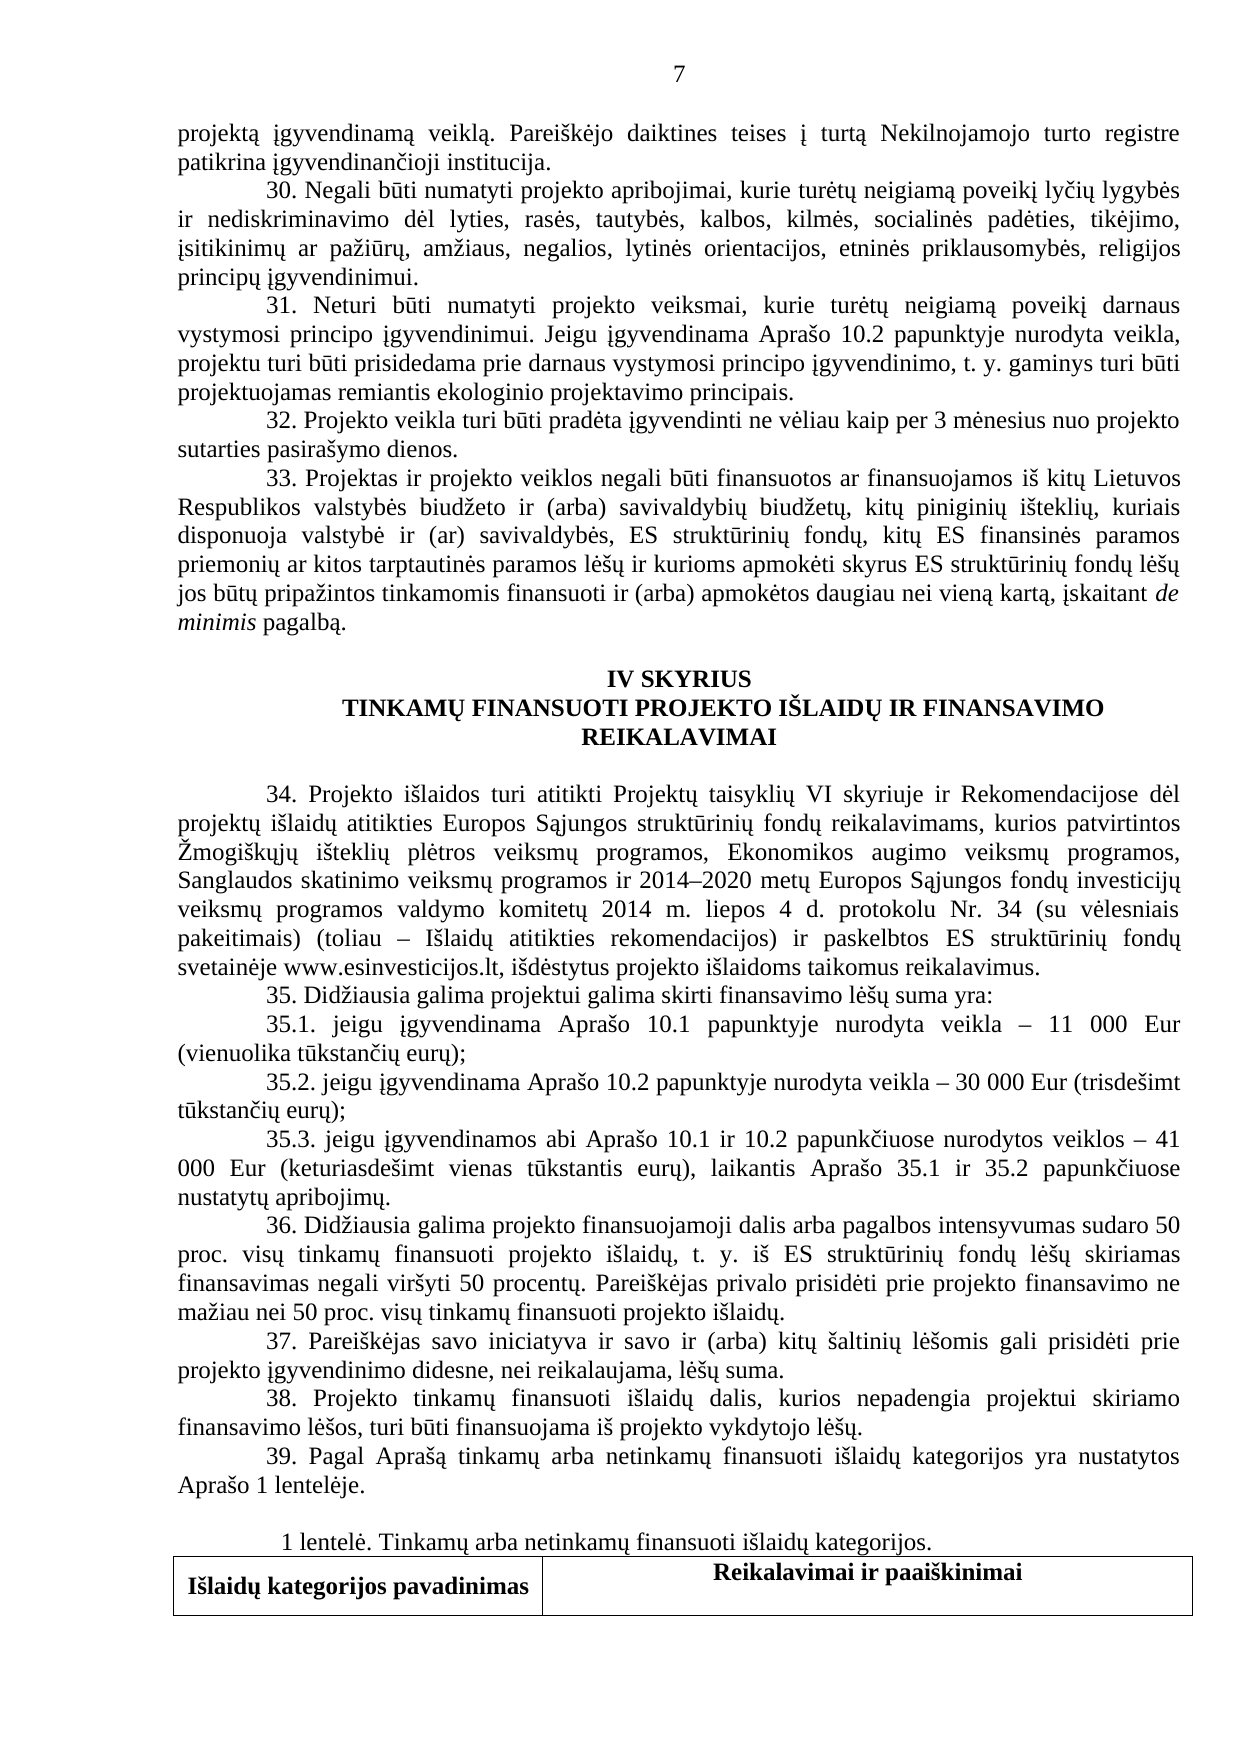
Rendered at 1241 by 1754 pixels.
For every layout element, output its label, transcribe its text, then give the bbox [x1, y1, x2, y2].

text 39. Pagal Aprašą tinkamų arba netinkamų finansuoti išlaidų kategorijos yra nustatytos Aprašo 1 lentelėje. [177, 1441, 1181, 1498]
text 35.1. jeigu įgyvendinama Aprašo 10.1 papunktyje nurodyta veikla – 11 000 Eur (vienuolika tūkstančių eurų); [177, 1009, 1181, 1067]
text 31. Neturi būti numatyti projekto veiksmai, kurie turėtų neigiamą poveikį darnaus vystymosi principo įgyvendinimui. Jeigu įgyvendinama Aprašo 10.2 papunktyje nurodyta veikla, projektu turi būti prisidedama prie darnaus vystymosi principo įgyvendinimo, t. y. gaminys turi būti projektuojamas remiantis ekologinio projektavimo principais. [177, 291, 1181, 406]
table_header Išlaidų kategorijos pavadinimas [174, 1557, 542, 1614]
text 35. Didžiausia galima projektui galima skirti finansavimo lėšų suma yra: [177, 981, 1181, 1009]
text 36. Didžiausia galima projekto finansuojamoji dalis arba pagalbos intensyvumas sudaro 50 proc. visų tinkamų finansuoti projekto išlaidų, t. y. iš ES struktūrinių fondų lėšų skiriamas finansavimas negali viršyti 50 procentų. Pareiškėjas privalo prisidėti prie projekto finansavimo ne mažiau nei 50 proc. visų tinkamų finansuoti projekto išlaidų. [177, 1211, 1181, 1326]
text 38. Projekto tinkamų finansuoti išlaidų dalis, kurios nepadengia projektui skiriamo finansavimo lėšos, turi būti finansuojama iš projekto vykdytojo lėšų. [177, 1383, 1181, 1441]
text IV SKYRIUS [177, 664, 1181, 693]
text 37. Pareiškėjas savo iniciatyva ir savo ir (arba) kitų šaltinių lėšomis gali prisidėti prie projekto įgyvendinimo didesne, nei reikalaujama, lėšų suma. [177, 1326, 1181, 1383]
text 35.2. jeigu įgyvendinama Aprašo 10.2 papunktyje nurodyta veikla – 30 000 Eur (trisdešimt tūkstančių eurų); [177, 1067, 1181, 1124]
text 1 lentelė. Tinkamų arba netinkamų finansuoti išlaidų kategorijos. [177, 1527, 1181, 1556]
text 33. Projektas ir projekto veiklos negali būti finansuotos ar finansuojamos iš kitų Lietuvos Respublikos valstybės biudžeto ir (arba) savivaldybių biudžetų, kitų piniginių išteklių, kuriais disponuoja valstybė ir (ar) savivaldybės, ES struktūrinių fondų, kitų ES finansinės paramos priemonių ar kitos tarptautinės paramos lėšų ir kurioms apmokėti skyrus ES struktūrinių fondų lėšų jos būtų pripažintos tinkamomis finansuoti ir (arba) apmokėtos daugiau nei vieną kartą, įskaitant de minimis pagalbą. [177, 463, 1181, 636]
text projektą įgyvendinamą veiklą. Pareiškėjo daiktines teises į turtą Nekilnojamojo turto registre patikrina įgyvendinančioji institucija. [177, 118, 1181, 176]
text 34. Projekto išlaidos turi atitikti Projektų taisyklių VI skyriuje ir Rekomendacijose dėl projektų išlaidų atitikties Europos Sąjungos struktūrinių fondų reikalavimams, kurios patvirtintos Žmogiškųjų išteklių plėtros veiksmų programos, Ekonomikos augimo veiksmų programos, Sanglaudos skatinimo veiksmų programos ir 2014–2020 metų Europos Sąjungos fondų investicijų veiksmų programos valdymo komitetų 2014 m. liepos 4 d. protokolu Nr. 34 (su vėlesniais pakeitimais) (toliau – Išlaidų atitikties rekomendacijos) ir paskelbtos ES struktūrinių fondų svetainėje www.esinvesticijos.lt, išdėstytus projekto išlaidoms taikomus reikalavimus. [177, 779, 1181, 981]
table_header Reikalavimai ir paaiškinimai [543, 1557, 1192, 1614]
text 35.3. jeigu įgyvendinamos abi Aprašo 10.1 ir 10.2 papunkčiuose nurodytos veiklos – 41 000 Eur (keturiasdešimt vienas tūkstantis eurų), laikantis Aprašo 35.1 ir 35.2 papunkčiuose nustatytų apribojimų. [177, 1124, 1181, 1211]
text 30. Negali būti numatyti projekto apribojimai, kurie turėtų neigiamą poveikį lyčių lygybės ir nediskriminavimo dėl lyties, rasės, tautybės, kalbos, kilmės, socialinės padėties, tikėjimo, įsitikinimų ar pažiūrų, amžiaus, negalios, lytinės orientacijos, etninės priklausomybės, religijos principų įgyvendinimui. [177, 176, 1181, 291]
text TINKAMŲ FINANSUOTI PROJEKTO IŠLAIDŲ IR FINANSAVIMO REIKALAVIMAI [177, 693, 1181, 751]
text 32. Projekto veikla turi būti pradėta įgyvendinti ne vėliau kaip per 3 mėnesius nuo projekto sutarties pasirašymo dienos. [177, 406, 1181, 463]
